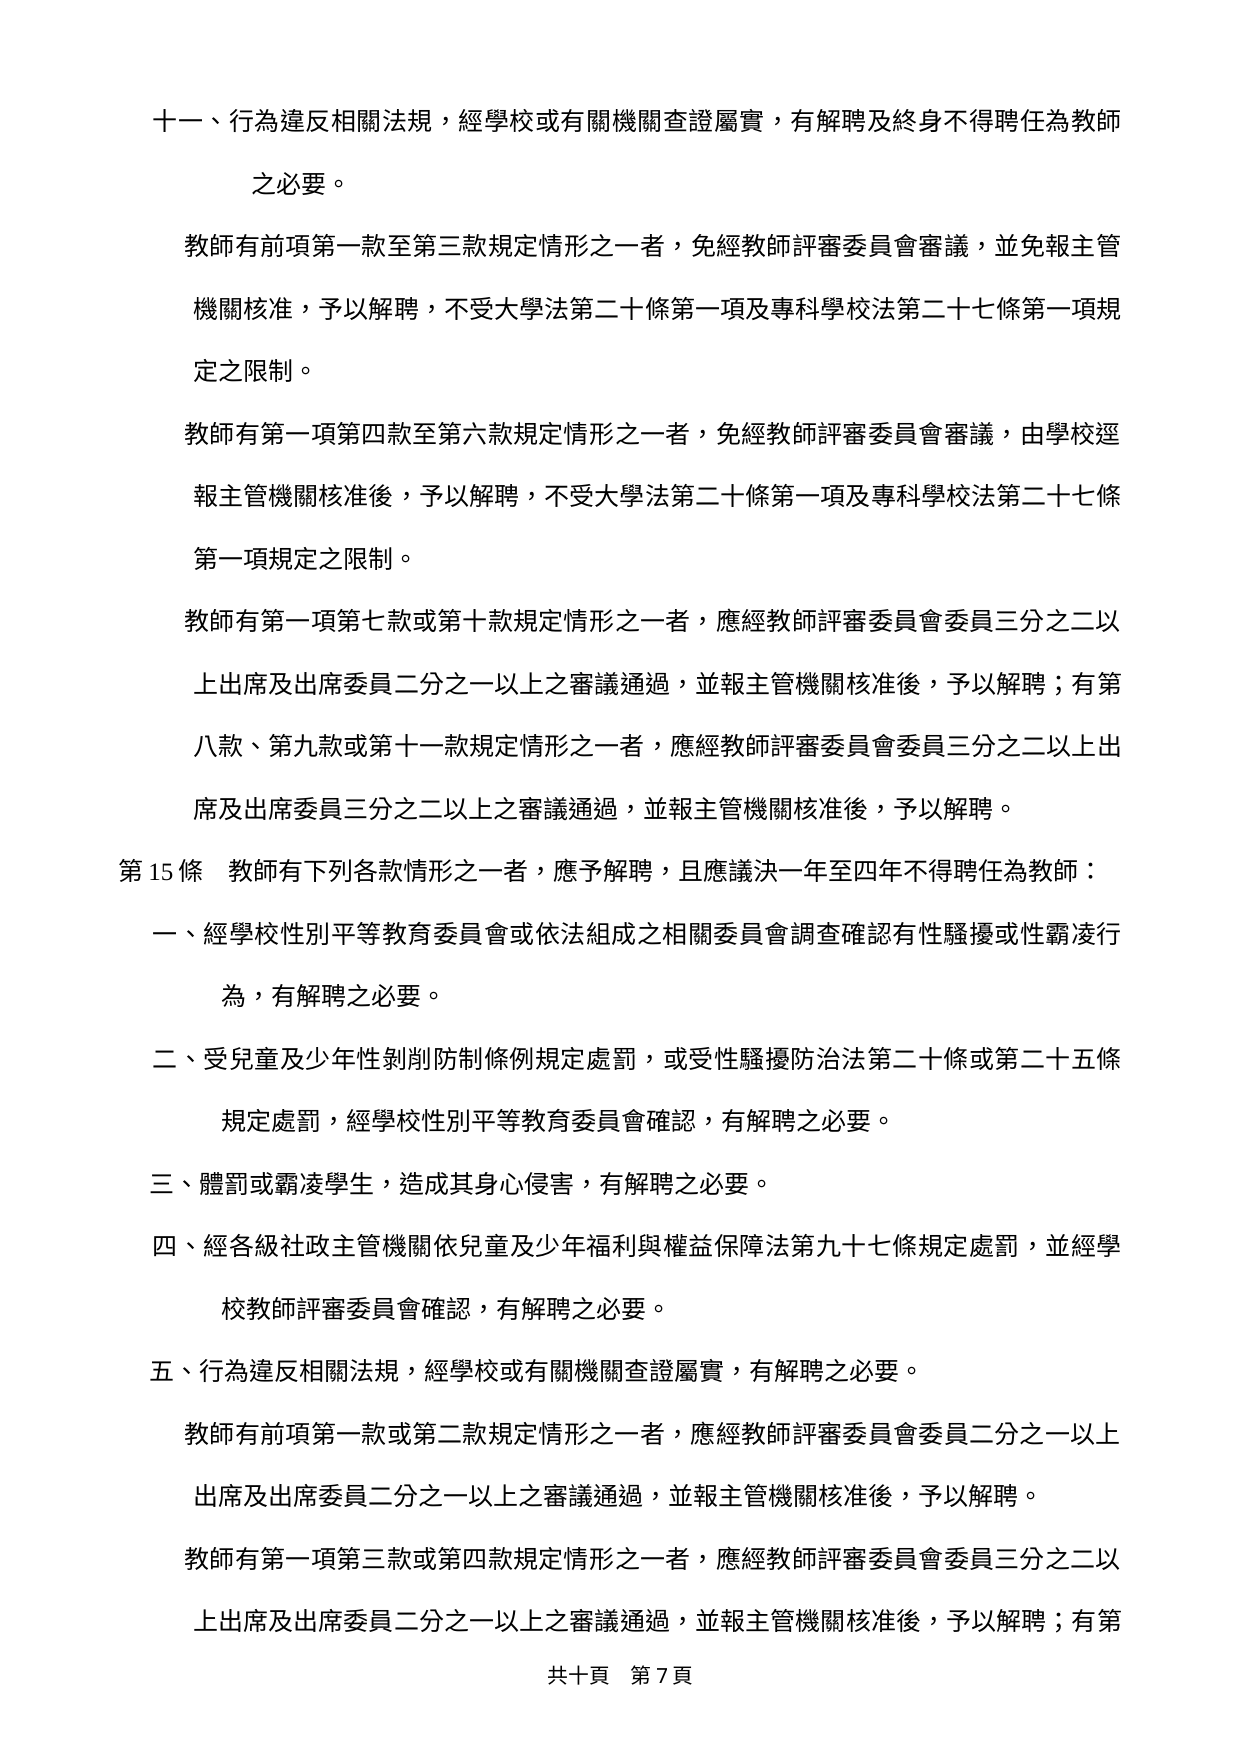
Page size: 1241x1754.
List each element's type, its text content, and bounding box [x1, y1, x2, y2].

text 十一、行為違反相關法規，經學校或有關機關查證屬實，有解聘及終身不得聘任為教師之必要。 [118, 78, 1122, 203]
text 四、經各級社政主管機關依兒童及少年福利與權益保障法第九十七條規定處罰，並經學校教師評審委員會確認，有解聘之必要。 [118, 1203, 1122, 1328]
text 教師有第一項第四款至第六款規定情形之一者，免經教師評審委員會審議，由學校逕報主管機關核准後，予以解聘，不受大學法第二十條第一項及專科學校法第二十七條第一項規定之限制。 [118, 391, 1122, 578]
text 教師有前項第一款至第三款規定情形之一者，免經教師評審委員會審議，並免報主管機關核准，予以解聘，不受大學法第二十條第一項及專科學校法第二十七條第一項規定之限制。 [118, 203, 1122, 391]
text 三、體罰或霸凌學生，造成其身心侵害，有解聘之必要。 [118, 1141, 1122, 1203]
text 教師有第一項第三款或第四款規定情形之一者，應經教師評審委員會委員三分之二以上出席及出席委員二分之一以上之審議通過，並報主管機關核准後，予以解聘；有第 [118, 1516, 1122, 1641]
text 二、受兒童及少年性剝削防制條例規定處罰，或受性騷擾防治法第二十條或第二十五條規定處罰，經學校性別平等教育委員會確認，有解聘之必要。 [118, 1016, 1122, 1141]
text 第15條 教師有下列各款情形之一者，應予解聘，且應議決一年至四年不得聘任為教師： [118, 828, 1122, 891]
text 一、經學校性別平等教育委員會或依法組成之相關委員會調查確認有性騷擾或性霸凌行為，有解聘之必要。 [118, 891, 1122, 1016]
text 五、行為違反相關法規，經學校或有關機關查證屬實，有解聘之必要。 [118, 1328, 1122, 1391]
text 教師有前項第一款或第二款規定情形之一者，應經教師評審委員會委員二分之一以上出席及出席委員二分之一以上之審議通過，並報主管機關核准後，予以解聘。 [118, 1391, 1122, 1516]
text 教師有第一項第七款或第十款規定情形之一者，應經教師評審委員會委員三分之二以上出席及出席委員二分之一以上之審議通過，並報主管機關核准後，予以解聘；有第八款、第九款或第十一款規定情形之一者，應經教師評審委員會委員三分之二以上出席及出席委員三分之二以上之審議通過，並報主管機關核准後，予以解聘。 [118, 578, 1122, 828]
